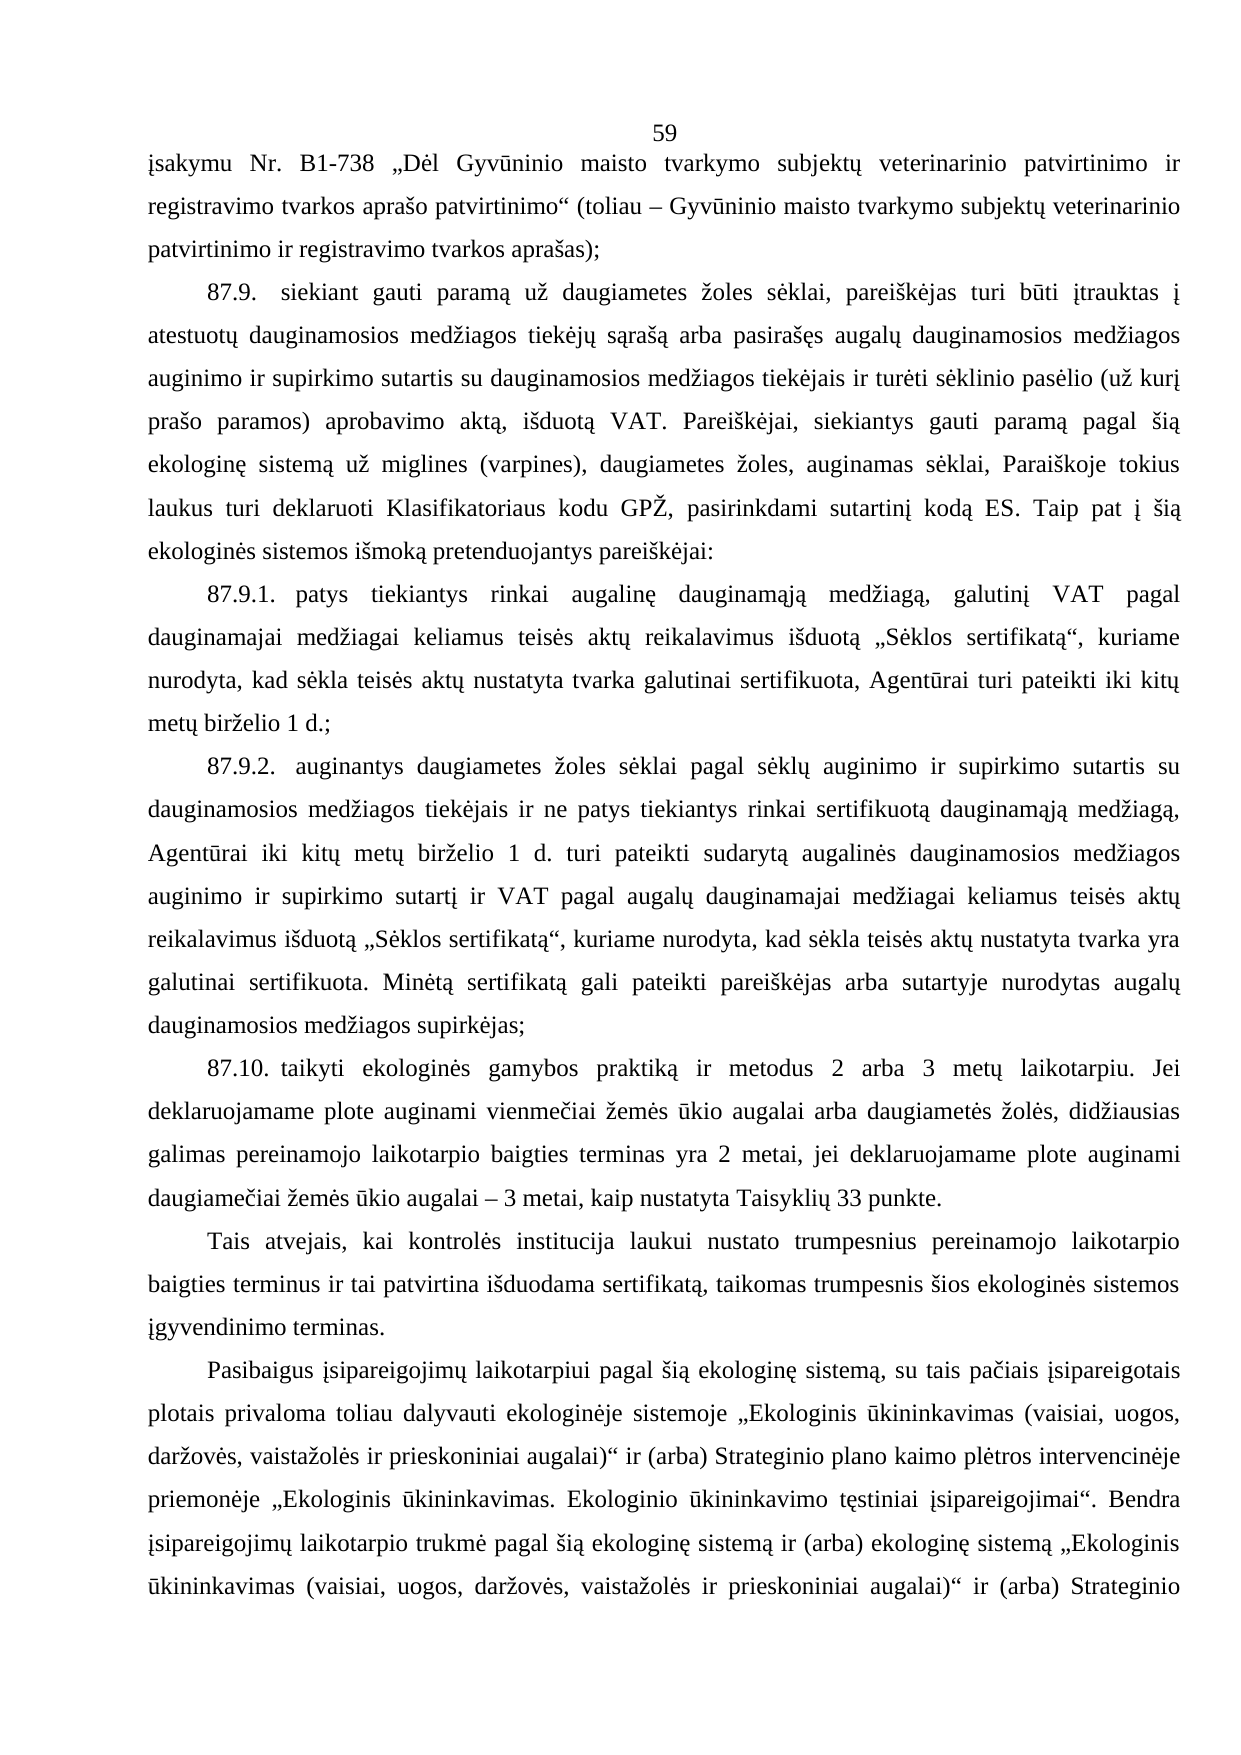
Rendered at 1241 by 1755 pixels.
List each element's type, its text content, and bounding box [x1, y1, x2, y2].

text 87.9.2. auginantys daugiametes žoles sėklai pagal sėklų auginimo ir supirkimo sutartis su dauginamosios medžiagos tiekėjais ir ne patys tiekiantys rinkai sertifikuotą dauginamąją medžiagą, Agentūrai iki kitų metų birželio 1 d. turi pateikti sudarytą augalinės dauginamosios medžiagos auginimo ir supirkimo sutartį ir VAT pagal augalų dauginamajai medžiagai keliamus teisės aktų reikalavimus išduotą „Sėklos sertifikatą“, kuriame nurodyta, kad sėkla teisės aktų nustatyta tvarka yra galutinai sertifikuota. Minėtą sertifikatą gali pateikti pareiškėjas arba sutartyje nurodytas augalų dauginamosios medžiagos supirkėjas; [148, 751, 1181, 1039]
text Pasibaigus įsipareigojimų laikotarpiui pagal šią ekologinę sistemą, su tais pačiais įsipareigotais plotais privaloma toliau dalyvauti ekologinėje sistemoje „Ekologinis ūkininkavimas (vaisiai, uogos, daržovės, vaistažolės ir prieskoniniai augalai)“ ir (arba) Strateginio plano kaimo plėtros intervencinėje priemonėje „Ekologinis ūkininkavimas. Ekologinio ūkininkavimo tęstiniai įsipareigojimai“. Bendra įsipareigojimų laikotarpio trukmė pagal šią ekologinę sistemą ir (arba) ekologinę sistemą „Ekologinis ūkininkavimas (vaisiai, uogos, daržovės, vaistažolės ir prieskoniniai augalai)“ ir (arba) Strateginio [148, 1355, 1181, 1599]
text 87.10. taikyti ekologinės gamybos praktiką ir metodus 2 arba 3 metų laikotarpiu. Jei deklaruojamame plote auginami vienmečiai žemės ūkio augalai arba daugiametės žolės, didžiausias galimas pereinamojo laikotarpio baigties terminas yra 2 metai, jei deklaruojamame plote auginami daugiamečiai žemės ūkio augalai – 3 metai, kaip nustatyta Taisyklių 33 punkte. [148, 1053, 1181, 1211]
text 87.9. siekiant gauti paramą už daugiametes žoles sėklai, pareiškėjas turi būti įtrauktas į atestuotų dauginamosios medžiagos tiekėjų sąrašą arba pasirašęs augalų dauginamosios medžiagos auginimo ir supirkimo sutartis su dauginamosios medžiagos tiekėjais ir turėti sėklinio pasėlio (už kurį prašo paramos) aprobavimo aktą, išduotą VAT. Pareiškėjai, siekiantys gauti paramą pagal šią ekologinę sistemą už miglines (varpines), daugiametes žoles, auginamas sėklai, Paraiškoje tokius laukus turi deklaruoti Klasifikatoriaus kodu GPŽ, pasirinkdami sutartinį kodą ES. Taip pat į šią ekologinės sistemos išmoką pretenduojantys pareiškėjai: [148, 277, 1181, 564]
text įsakymu Nr. B1-738 „Dėl Gyvūninio maisto tvarkymo subjektų veterinarinio patvirtinimo ir registravimo tvarkos aprašo patvirtinimo“ (toliau – Gyvūninio maisto tvarkymo subjektų veterinarinio patvirtinimo ir registravimo tvarkos aprašas); [148, 148, 1181, 263]
text Tais atvejais, kai kontrolės institucija laukui nustato trumpesnius pereinamojo laikotarpio baigties terminus ir tai patvirtina išduodama sertifikatą, taikomas trumpesnis šios ekologinės sistemos įgyvendinimo terminas. [148, 1226, 1181, 1341]
text 87.9.1. patys tiekiantys rinkai augalinę dauginamąją medžiagą, galutinį VAT pagal dauginamajai medžiagai keliamus teisės aktų reikalavimus išduotą „Sėklos sertifikatą“, kuriame nurodyta, kad sėkla teisės aktų nustatyta tvarka galutinai sertifikuota, Agentūrai turi pateikti iki kitų metų birželio 1 d.; [148, 579, 1181, 737]
